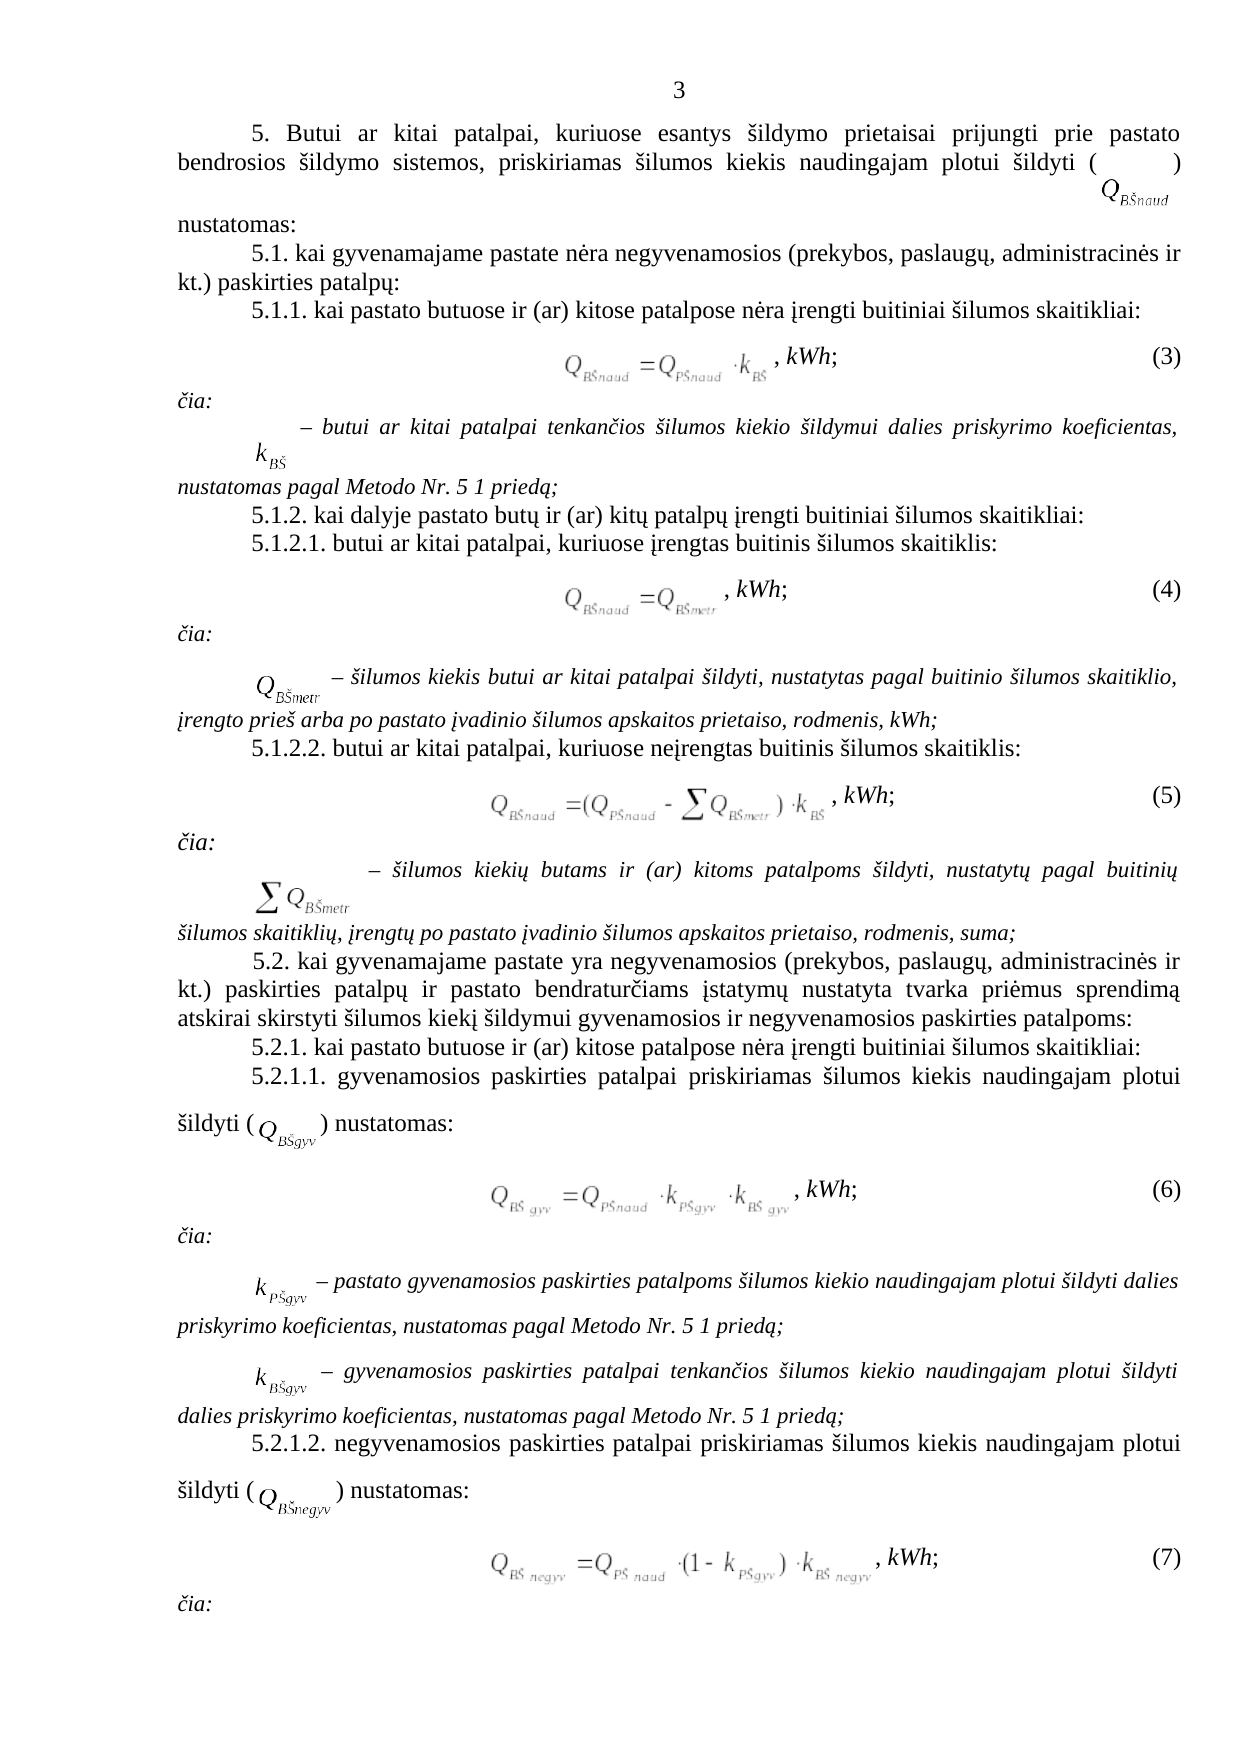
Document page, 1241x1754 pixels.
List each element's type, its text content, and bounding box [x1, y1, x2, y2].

text 5.2.1.2. negyvenamosios paskirties patalpai priskiriamas šilumos kiekis naudingajam plotui šildyti () nustatomas: [177, 1428, 1181, 1522]
text 5.2. kai gyvenamajame pastate yra negyvenamosios (prekybos, paslaugų, administracinės ir kt.) paskirties patalpų ir pastato bendraturčiams įstatymų nustatyta tvarka priėmus sprendimą atskirai skirstyti šilumos kiekį šildymui gyvenamosios ir negyvenamosios paskirties patalpoms: [177, 946, 1181, 1032]
text 5.1.1. kai pastato butuose ir (ar) kitose patalpose nėra įrengti buitiniai šilumos skaitikliai: [177, 296, 1181, 324]
text , kWh; (7) [177, 1522, 1181, 1589]
text čia: [177, 620, 1181, 646]
text – gyvenamosios paskirties patalpai tenkančios šilumos kiekio naudingajam plotui šildyti dalies priskyrimo koeficientas, nustatomas pagal Metodo Nr. 5 1 priedą; [177, 1338, 1181, 1428]
text 5.1.2. kai dalyje pastato butų ir (ar) kitų patalpų įrengti buitiniai šilumos skaitikliai: [177, 500, 1181, 528]
text – pastato gyvenamosios paskirties patalpoms šilumos kiekio naudingajam plotui šildyti dalies priskyrimo koeficientas, nustatomas pagal Metodo Nr. 5 1 priedą; [177, 1248, 1181, 1338]
text – šilumos kiekių butams ir (ar) kitoms patalpoms šildyti, nustatytų pagal buitinių šilumos skaitiklių, įrengtų po pastato įvadinio šilumos apskaitos prietaiso, rodmenis, suma; [177, 856, 1181, 946]
text čia: [177, 1222, 1181, 1248]
text 5.2.1.1. gyvenamosios paskirties patalpai priskiriamas šilumos kiekis naudingajam plotui šildyti () nustatomas: [177, 1061, 1181, 1155]
text – butui ar kitai patalpai tenkančios šilumos kiekio šildymui dalies priskyrimo koeficientas, nustatomas pagal Metodo Nr. 5 1 priedą; [177, 413, 1181, 500]
text čia: [177, 827, 1181, 856]
text čia: [177, 1589, 1181, 1616]
text , kWh; (4) [177, 557, 1181, 620]
text – šilumos kiekis butui ar kitai patalpai šildyti, nustatytas pagal buitinio šilumos skaitiklio, įrengto prieš arba po pastato įvadinio šilumos apskaitos prietaiso, rodmenis, kWh; [177, 646, 1181, 733]
text 5.1.2.2. butui ar kitai patalpai, kuriuose neįrengtas buitinis šilumos skaitiklis: [177, 733, 1181, 762]
text čia: [177, 387, 1181, 413]
text 5.1. kai gyvenamajame pastate nėra negyvenamosios (prekybos, paslaugų, administracinės ir kt.) paskirties patalpų: [177, 238, 1181, 296]
text , kWh; (6) [177, 1155, 1181, 1222]
text 5. Butui ar kitai patalpai, kuriuose esantys šildymo prietaisai prijungti prie pastato bendrosios šildymo sistemos, priskiriamas šilumos kiekis naudingajam plotui šildyti () nustatomas: [177, 118, 1181, 238]
text , kWh; (3) [177, 324, 1181, 387]
text 5.2.1. kai pastato butuose ir (ar) kitose patalpose nėra įrengti buitiniai šilumos skaitikliai: [177, 1032, 1181, 1061]
text 5.1.2.1. butui ar kitai patalpai, kuriuose įrengtas buitinis šilumos skaitiklis: [177, 528, 1181, 557]
text , kWh; (5) [177, 762, 1181, 827]
